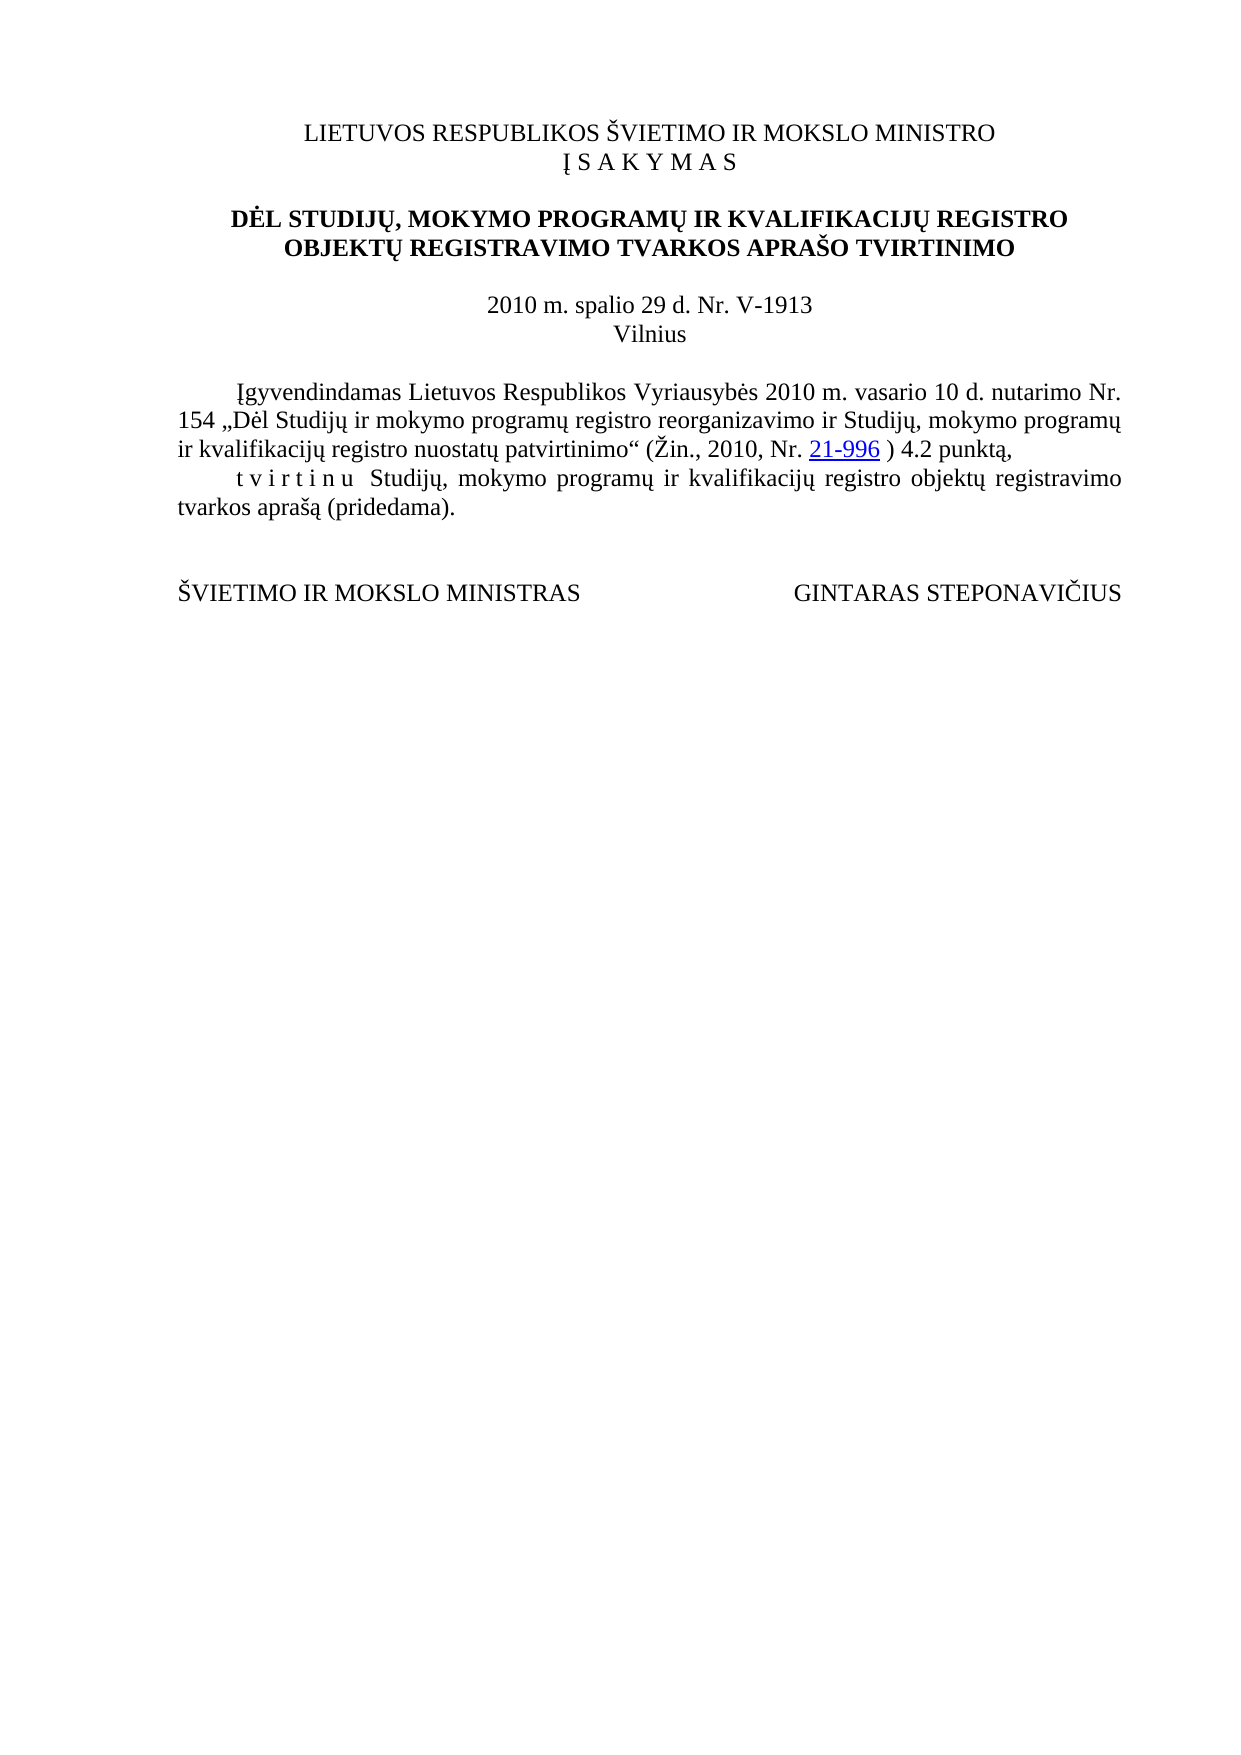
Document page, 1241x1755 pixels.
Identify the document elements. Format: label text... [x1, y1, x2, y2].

text ĮSAKYMAS [177, 147, 1122, 176]
text LIETUVOS RESPUBLIKOS ŠVIETIMO IR MOKSLO MINISTRO [177, 118, 1122, 147]
text Švietimo ir mokslo ministras Gintaras Steponavičius [177, 578, 1122, 607]
text tvirtinu Studijų, mokymo programų ir kvalifikacijų registro objektų registravimo tvarkos aprašą (pridedama). [177, 463, 1122, 521]
text 2010 m. spalio 29 d. Nr. V-1913 [177, 291, 1122, 319]
text DĖL STUDIJŲ, MOKYMO PROGRAMŲ IR KVALIFIKACIJŲ REGISTRO OBJEKTŲ REGISTRAVIMO TVARKOS APRAŠO TVIRTINIMO [177, 204, 1122, 262]
text Vilnius [177, 319, 1122, 348]
text Įgyvendindamas Lietuvos Respublikos Vyriausybės 2010 m. vasario 10 d. nutarimo Nr. 154 „Dėl Studijų ir mokymo programų registro reorganizavimo ir Studijų, mokymo programų ir kvalifikacijų registro nuostatų patvirtinimo“ (Žin., 2010, Nr. 21-996 ) 4.2 punktą, [177, 377, 1122, 463]
